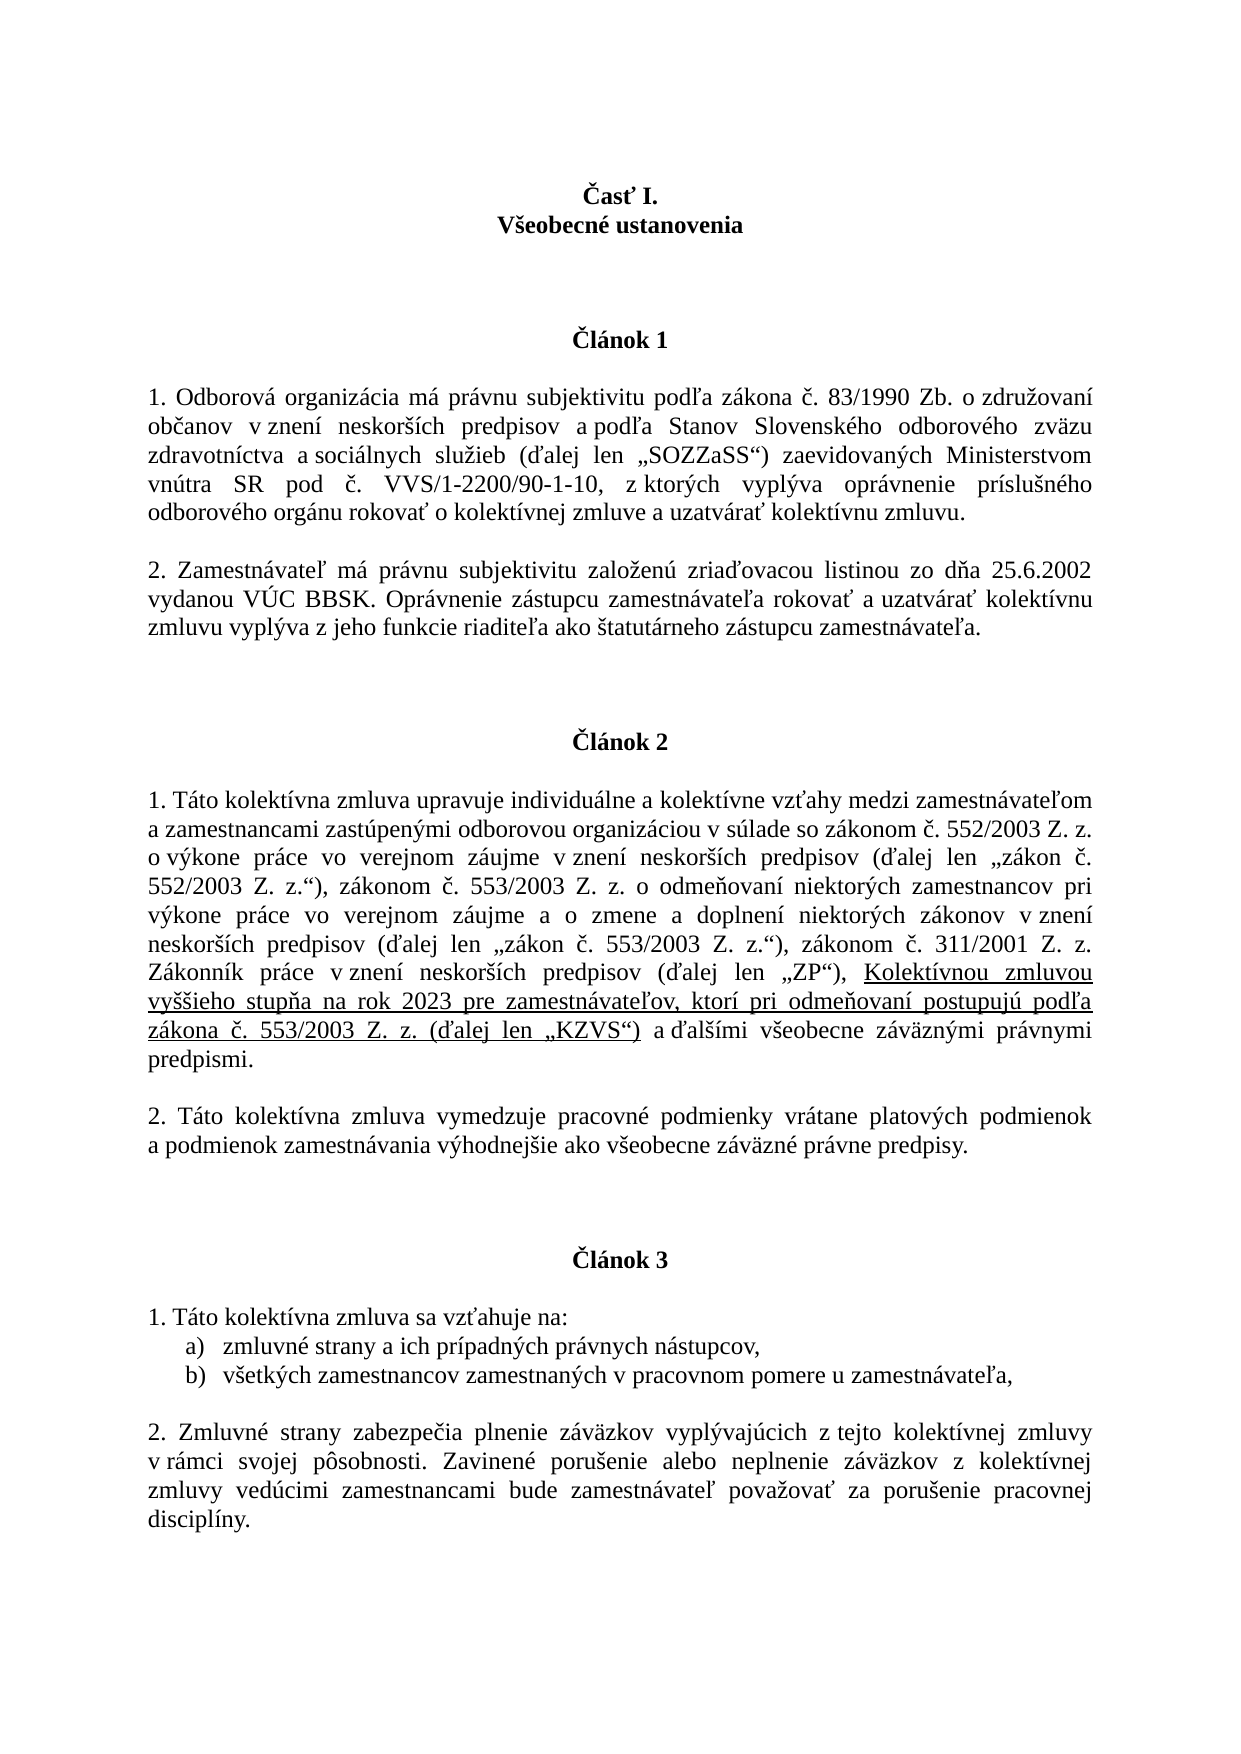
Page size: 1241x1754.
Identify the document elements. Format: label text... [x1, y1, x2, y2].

text 1. Táto kolektívna zmluva sa vzťahuje na: [148, 1302, 1093, 1331]
text Všeobecné ustanovenia [148, 210, 1093, 239]
list všetkých zamestnancov zamestnaných v pracovnom pomere u zamestnávateľa, [185, 1360, 1093, 1389]
text Časť I. [148, 181, 1093, 210]
text Článok 1 [148, 325, 1093, 354]
text Článok 3 [148, 1245, 1093, 1274]
text 2. Zamestnávateľ má právnu subjektivitu založenú zriaďovacou listinou zo dňa 25.6.2002 vydanou VÚC BBSK. Oprávnenie zástupcu zamestnávateľa rokovať a uzatvárať kolektívnu zmluvu vyplýva z jeho funkcie riaditeľa ako štatutárneho zástupcu zamestnávateľa. [148, 555, 1093, 641]
text 2. Zmluvné strany zabezpečia plnenie záväzkov vyplývajúcich z tejto kolektívnej zmluvy v rámci svojej pôsobnosti. Zavinené porušenie alebo neplnenie záväzkov z kolektívnej zmluvy vedúcimi zamestnancami bude zamestnávateľ považovať za porušenie pracovnej disciplíny. [148, 1417, 1093, 1532]
text 1. Odborová organizácia má právnu subjektivitu podľa zákona č. 83/1990 Zb. o združovaní občanov v znení neskorších predpisov a podľa Stanov Slovenského odborového zväzu zdravotníctva a sociálnych služieb (ďalej len „SOZZaSS“) zaevidovaných Ministerstvom vnútra SR pod č. VVS/1-2200/90-1-10, z ktorých vyplýva oprávnenie príslušného odborového orgánu rokovať o kolektívnej zmluve a uzatvárať kolektívnu zmluvu. [148, 382, 1093, 526]
list zmluvné strany a ich prípadných právnych nástupcov, [185, 1331, 1093, 1360]
text Článok 2 [148, 727, 1093, 756]
text zákona č. 553/2003 Z. z. (ďalej len „KZVS“) a ďalšími všeobecne záväznými právnymi predpismi. [148, 1013, 1093, 1072]
text 1. Táto kolektívna zmluva upravuje individuálne a kolektívne vzťahy medzi zamestnávateľom a zamestnancami zastúpenými odborovou organizáciou v súlade so zákonom č. 552/2003 Z. z. o výkone práce vo verejnom záujme v znení neskorších predpisov (ďalej len „zákon č. 552/2003 Z. z.“), zákonom č. 553/2003 Z. z. o odmeňovaní niektorých zamestnancov pri výkone práce vo verejnom záujme a o zmene a doplnení niektorých zákonov v znení neskorších predpisov (ďalej len „zákon č. 553/2003 Z. z.“), zákonom č. 311/2001 Z. z. Zákonník práce v znení neskorších predpisov (ďalej len „ZP“), Kolektívnou zmluvou vyššieho stupňa na rok 2023 pre zamestnávateľov, ktorí pri odmeňovaní postupujú podľa [148, 785, 1093, 1011]
text 2. Táto kolektívna zmluva vymedzuje pracovné podmienky vrátane platových podmienok a podmienok zamestnávania výhodnejšie ako všeobecne záväzné právne predpisy. [148, 1101, 1093, 1159]
